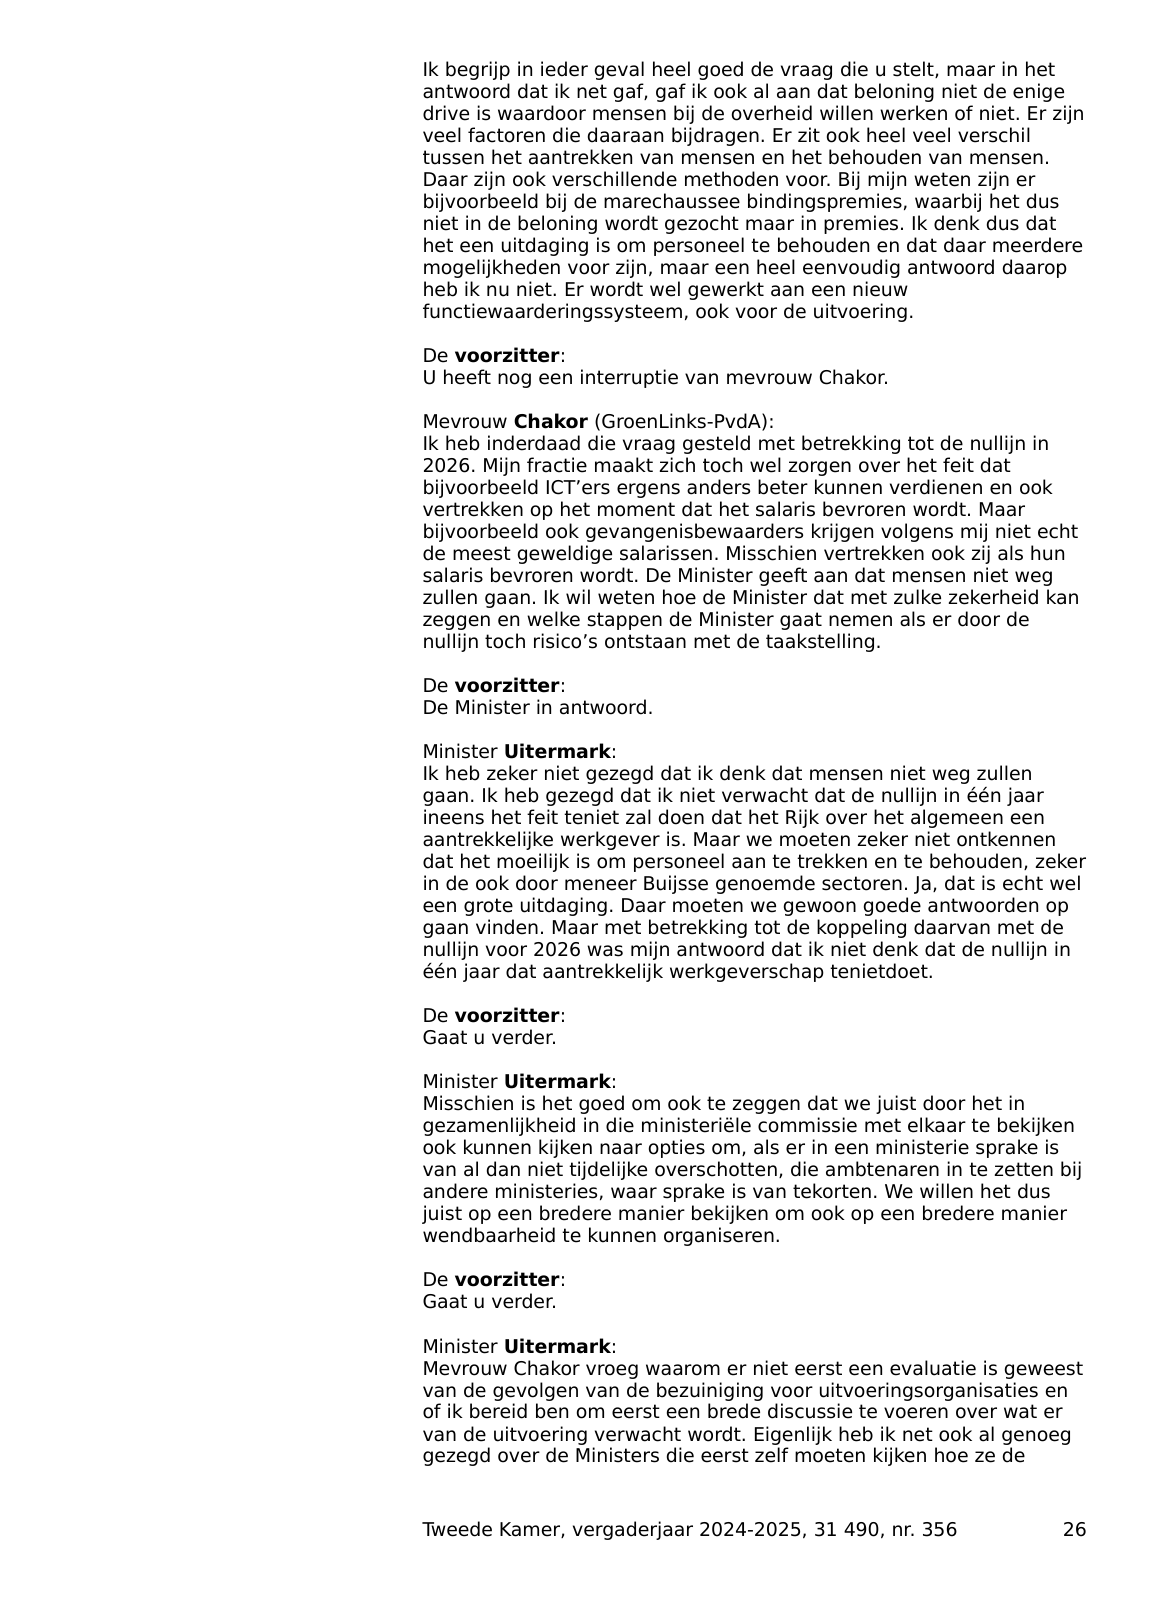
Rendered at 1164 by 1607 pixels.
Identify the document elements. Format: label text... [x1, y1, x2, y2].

text U heeft nog een interruptie van mevrouw Chakor. [422, 367, 1087, 389]
text Gaat u verder. [422, 1291, 1087, 1313]
text Minister Uitermark: [422, 1071, 1087, 1093]
text Gaat u verder. [422, 1027, 1087, 1049]
text Mevrouw Chakor (GroenLinks-PvdA): [422, 411, 1087, 433]
text De voorzitter: [422, 345, 1087, 367]
text Mevrouw Chakor vroeg waarom er niet eerst een evaluatie is geweest van de gevolgen van de bezuiniging voor uitvoeringsorganisaties en of ik bereid ben om eerst een brede discussie te voeren over wat er van de uitvoering verwacht wordt. Eigenlijk heb ik net ook al genoeg gezegd over de Ministers die eerst zelf moeten kijken hoe ze de [422, 1357, 1087, 1467]
text De voorzitter: [422, 1269, 1087, 1291]
text Minister Uitermark: [422, 741, 1087, 763]
text Ik begrijp in ieder geval heel goed de vraag die u stelt, maar in het antwoord dat ik net gaf, gaf ik ook al aan dat beloning niet de enige drive is waardoor mensen bij de overheid willen werken of niet. Er zijn veel factoren die daaraan bijdragen. Er zit ook heel veel verschil tussen het aantrekken van mensen en het behouden van mensen. Daar zijn ook verschillende methoden voor. Bij mijn weten zijn er bijvoorbeeld bij de marechaussee bindingspremies, waarbij het dus niet in de beloning wordt gezocht maar in premies. Ik denk dus dat het een uitdaging is om personeel te behouden en dat daar meerdere mogelijkheden voor zijn, maar een heel eenvoudig antwoord daarop heb ik nu niet. Er wordt wel gewerkt aan een nieuw functiewaarderingssysteem, ook voor de uitvoering. [422, 59, 1087, 323]
text De voorzitter: [422, 675, 1087, 697]
text De voorzitter: [422, 1005, 1087, 1027]
text Misschien is het goed om ook te zeggen dat we juist door het in gezamenlijkheid in die ministeriële commissie met elkaar te bekijken ook kunnen kijken naar opties om, als er in een ministerie sprake is van al dan niet tijdelijke overschotten, die ambtenaren in te zetten bij andere ministeries, waar sprake is van tekorten. We willen het dus juist op een bredere manier bekijken om ook op een bredere manier wendbaarheid te kunnen organiseren. [422, 1093, 1087, 1247]
text Ik heb inderdaad die vraag gesteld met betrekking tot de nullijn in 2026. Mijn fractie maakt zich toch wel zorgen over het feit dat bijvoorbeeld ICT’ers ergens anders beter kunnen verdienen en ook vertrekken op het moment dat het salaris bevroren wordt. Maar bijvoorbeeld ook gevangenisbewaarders krijgen volgens mij niet echt de meest geweldige salarissen. Misschien vertrekken ook zij als hun salaris bevroren wordt. De Minister geeft aan dat mensen niet weg zullen gaan. Ik wil weten hoe de Minister dat met zulke zekerheid kan zeggen en welke stappen de Minister gaat nemen als er door de nullijn toch risico’s ontstaan met de taakstelling. [422, 433, 1087, 653]
text De Minister in antwoord. [422, 697, 1087, 719]
text Minister Uitermark: [422, 1336, 1087, 1357]
text Ik heb zeker niet gezegd dat ik denk dat mensen niet weg zullen gaan. Ik heb gezegd dat ik niet verwacht dat de nullijn in één jaar ineens het feit teniet zal doen dat het Rijk over het algemeen een aantrekkelijke werkgever is. Maar we moeten zeker niet ontkennen dat het moeilijk is om personeel aan te trekken en te behouden, zeker in de ook door meneer Buijsse genoemde sectoren. Ja, dat is echt wel een grote uitdaging. Daar moeten we gewoon goede antwoorden op gaan vinden. Maar met betrekking tot de koppeling daarvan met de nullijn voor 2026 was mijn antwoord dat ik niet denk dat de nullijn in één jaar dat aantrekkelijk werkgeverschap tenietdoet. [422, 763, 1087, 983]
